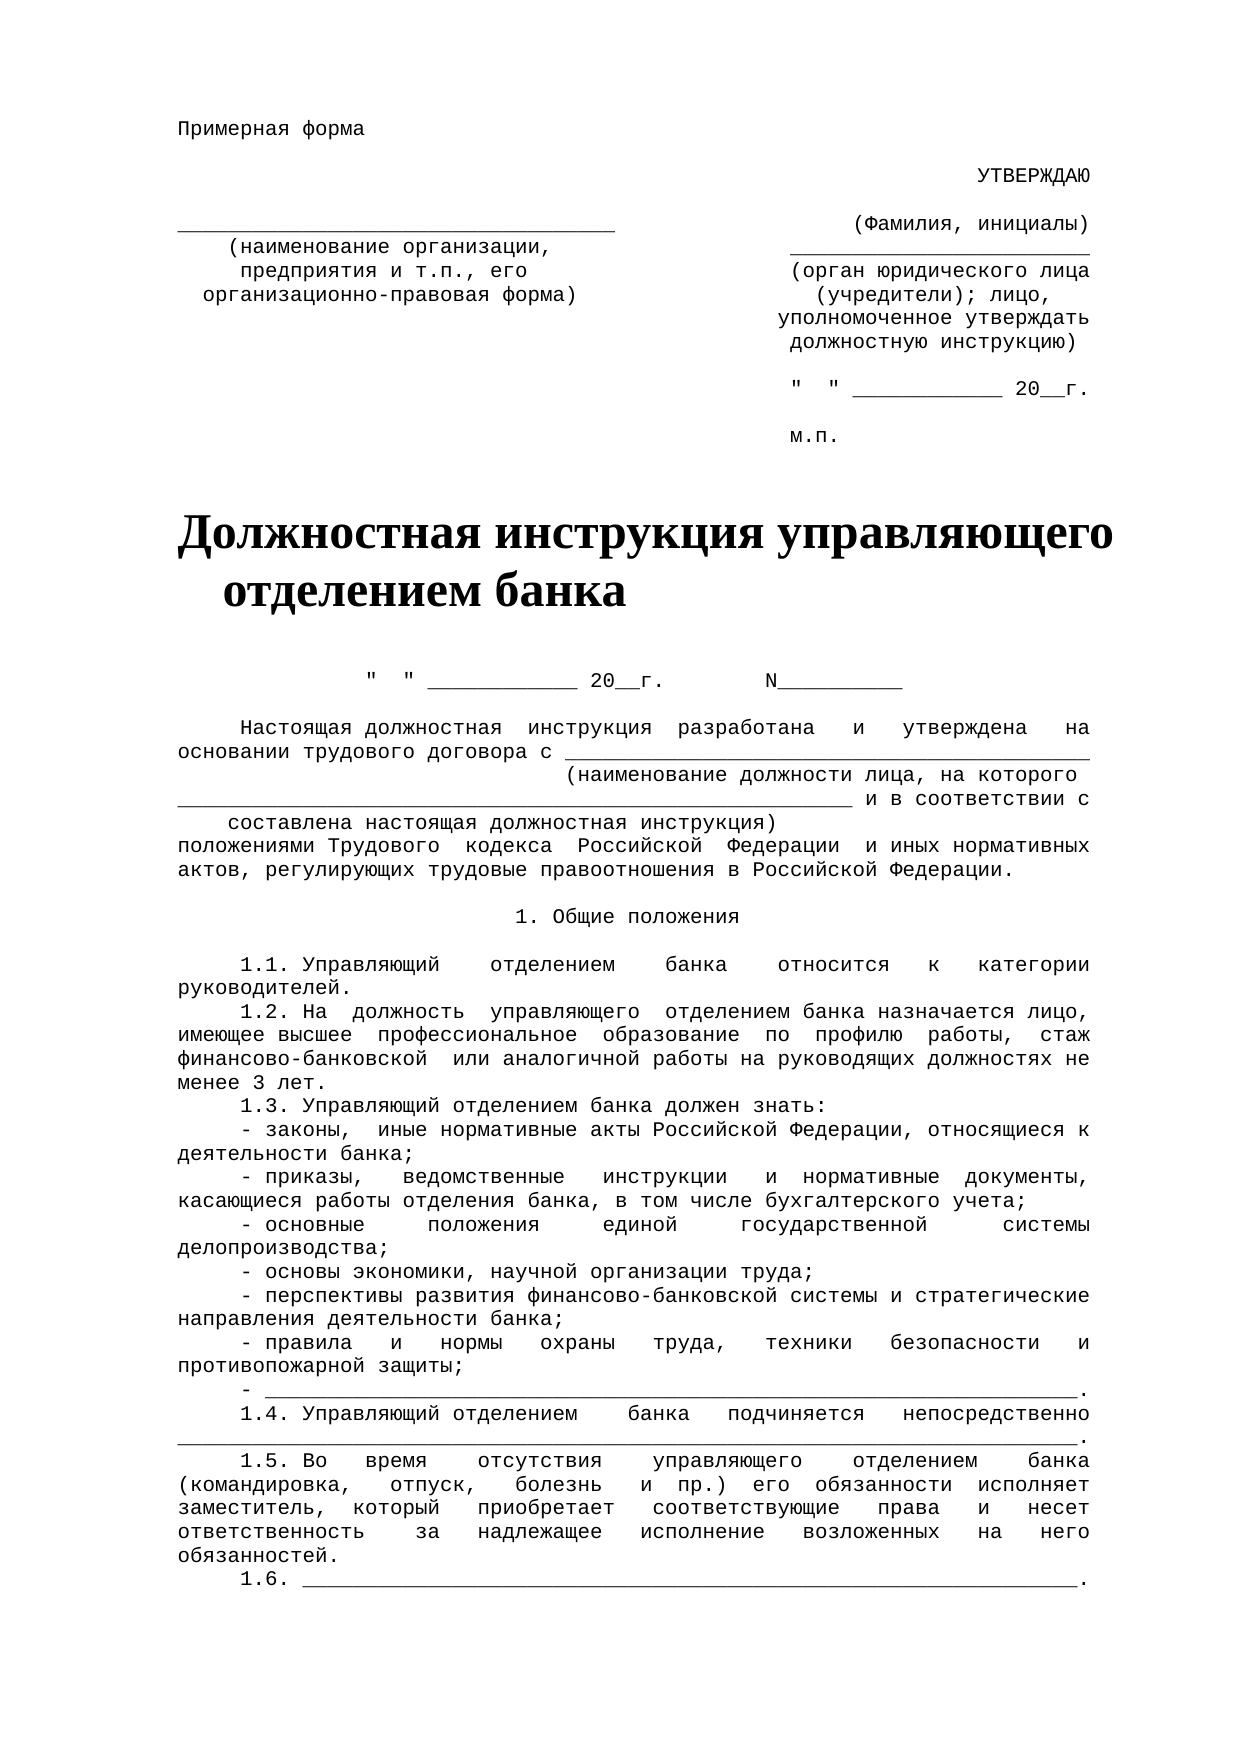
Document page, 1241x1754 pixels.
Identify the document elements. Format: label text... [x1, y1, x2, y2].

text 1.1. Управляющий отделением банка относится к категории [177, 953, 1152, 977]
text заместитель, который приобретает соответствующие права и несет [177, 1497, 1152, 1521]
text противопожарной защиты; [177, 1356, 1152, 1379]
text (наименование организации, ________________________ [177, 236, 1152, 260]
text Примерная форма [177, 118, 1152, 142]
text имеющее высшее профессиональное образование по профилю работы, стаж [177, 1024, 1152, 1048]
text - основы экономики, научной организации труда; [177, 1261, 1152, 1284]
text положениями Трудового кодекса Российской Федерации и иных нормативных [177, 835, 1152, 859]
text должностную инструкцию) [177, 331, 1152, 354]
text 1.2. На должность управляющего отделением банка назначается лицо, [177, 1001, 1152, 1024]
subtitle Должностная инструкция управляющего отделением банка [177, 502, 1152, 617]
text менее 3 лет. [177, 1072, 1152, 1095]
text руководителей. [177, 977, 1152, 1001]
text делопроизводства; [177, 1237, 1152, 1261]
text ___________________________________ (Фамилия, инициалы) [177, 213, 1152, 236]
text предприятия и т.п., его (орган юридического лица [177, 260, 1152, 284]
text 1. Общие положения [177, 906, 1152, 930]
text " " ____________ 20__г. [177, 378, 1152, 402]
text 1.6. ______________________________________________________________. [177, 1568, 1152, 1592]
text - _________________________________________________________________. [177, 1379, 1152, 1403]
text касающиеся работы отделения банка, в том числе бухгалтерского учета; [177, 1190, 1152, 1214]
text - правила и нормы охраны труда, техники безопасности и [177, 1332, 1152, 1356]
text УТВЕРЖДАЮ [177, 165, 1152, 189]
text Настоящая должностная инструкция разработана и утверждена на [177, 717, 1152, 741]
text (командировка, отпуск, болезнь и пр.) его обязанности исполняет [177, 1474, 1152, 1497]
text - основные положения единой государственной системы [177, 1214, 1152, 1237]
text организационно-правовая форма) (учредители); лицо, [177, 284, 1152, 307]
text финансово-банковской или аналогичной работы на руководящих должностях не [177, 1048, 1152, 1072]
text 1.3. Управляющий отделением банка должен знать: [177, 1095, 1152, 1119]
text направления деятельности банка; [177, 1308, 1152, 1332]
text " " ____________ 20__г. N__________ [177, 670, 1152, 693]
text м.п. [177, 426, 1152, 449]
text - приказы, ведомственные инструкции и нормативные документы, [177, 1166, 1152, 1190]
text - законы, иные нормативные акты Российской Федерации, относящиеся к [177, 1119, 1152, 1143]
text деятельности банка; [177, 1143, 1152, 1166]
text актов, регулирующих трудовые правоотношения в Российской Федерации. [177, 859, 1152, 883]
text ответственность за надлежащее исполнение возложенных на него [177, 1521, 1152, 1545]
text обязанностей. [177, 1545, 1152, 1568]
text 1.5. Во время отсутствия управляющего отделением банка [177, 1450, 1152, 1474]
text 1.4. Управляющий отделением банка подчиняется непосредственно [177, 1403, 1152, 1426]
text ________________________________________________________________________. [177, 1426, 1152, 1450]
text - перспективы развития финансово-банковской системы и стратегические [177, 1284, 1152, 1308]
text составлена настоящая должностная инструкция) [177, 812, 1152, 835]
text уполномоченное утверждать [177, 307, 1152, 331]
text основании трудового договора с __________________________________________ [177, 741, 1152, 764]
text ______________________________________________________ и в соответствии с [177, 788, 1152, 812]
text (наименование должности лица, на которого [177, 764, 1152, 788]
